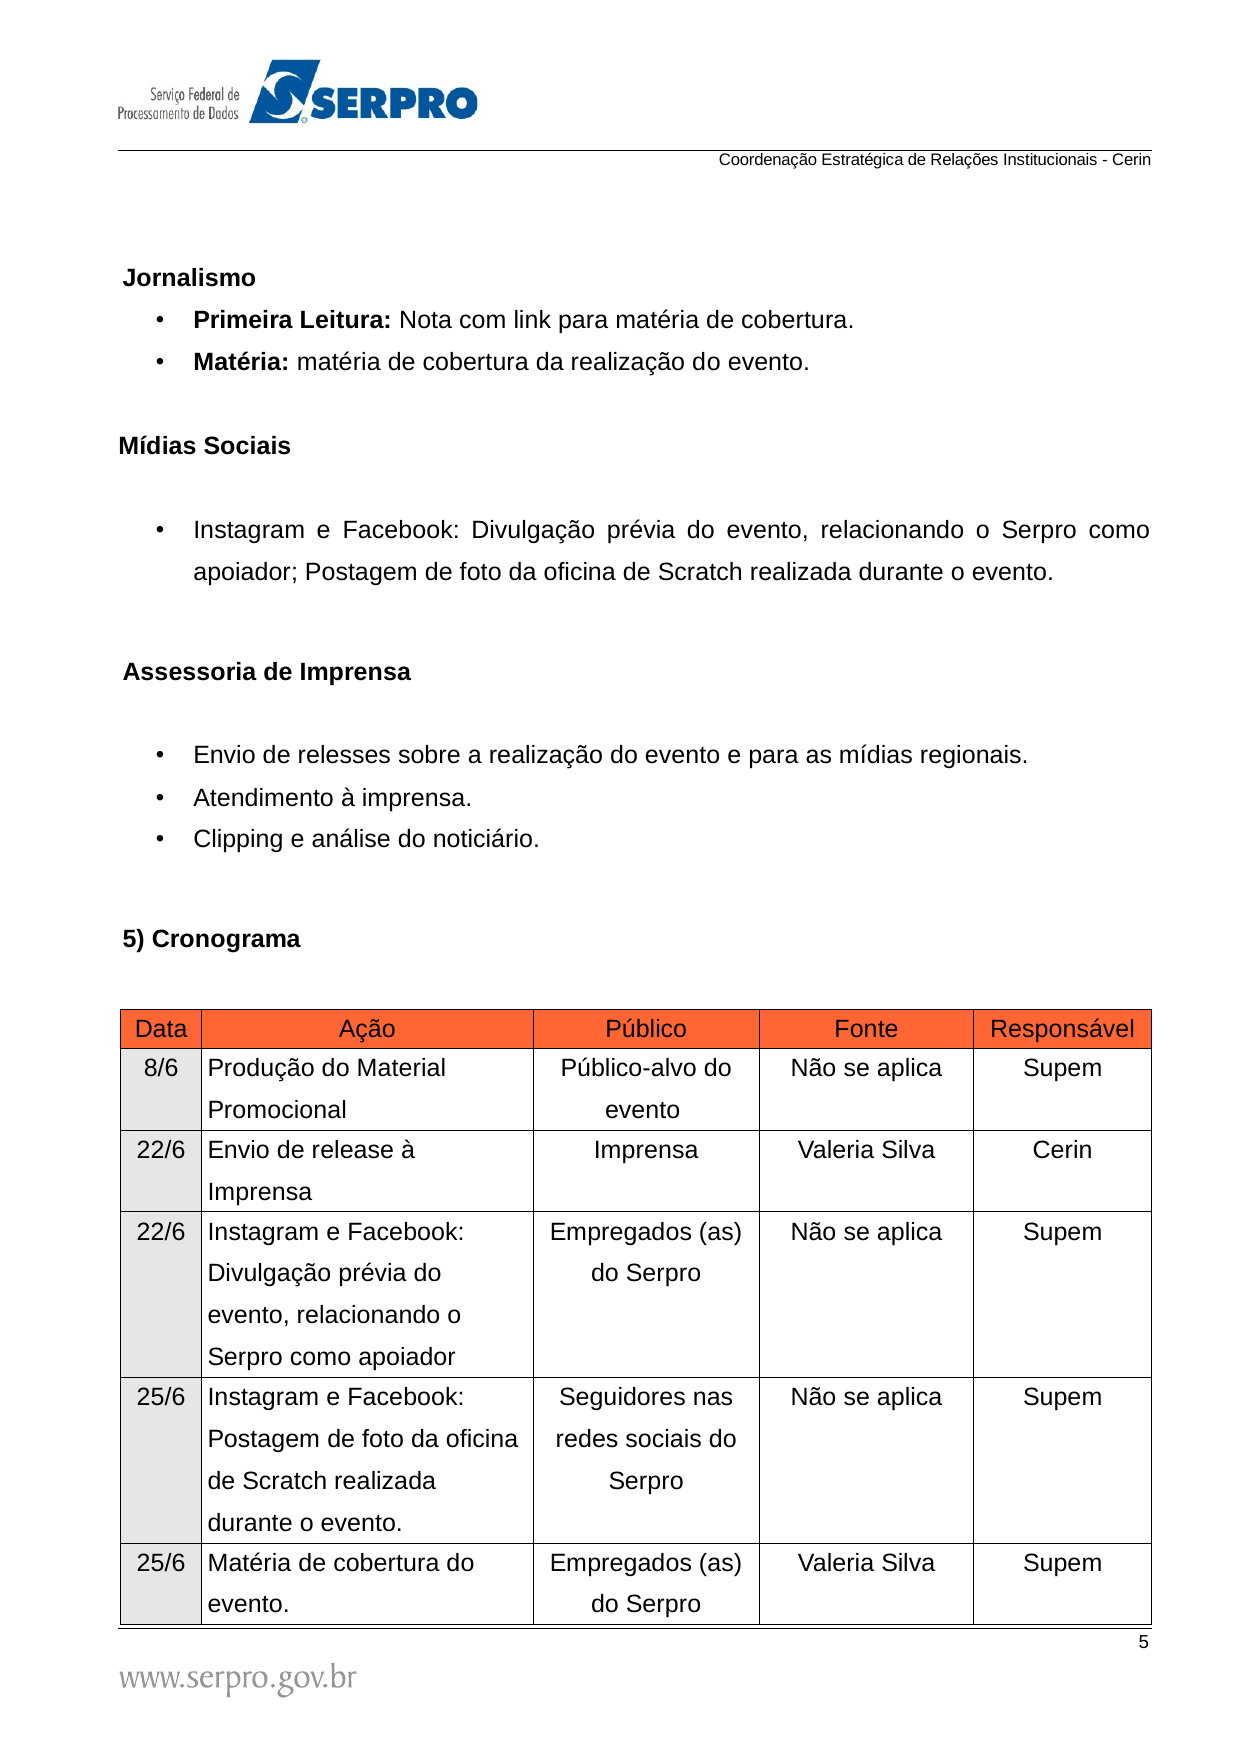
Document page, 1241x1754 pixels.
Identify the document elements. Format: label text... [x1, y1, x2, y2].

table_header Responsável [974, 1010, 1151, 1048]
table_cell Cerin [974, 1131, 1151, 1211]
table_cell 22/6 [121, 1131, 201, 1211]
subtitle Jornalismo [118, 264, 1152, 292]
table_cell Envio de release à Imprensa [202, 1131, 533, 1211]
table_cell Valeria Silva [760, 1544, 973, 1624]
table_cell Empregados (as) do Serpro [534, 1544, 759, 1624]
list Atendimento à imprensa. [156, 783, 1152, 811]
table_cell Supem [974, 1212, 1151, 1377]
table_cell Não se aplica [760, 1212, 973, 1377]
table_header Ação [202, 1010, 533, 1048]
table_header Público [534, 1010, 759, 1048]
table_cell Supem [974, 1049, 1151, 1130]
list Envio de relesses sobre a realização do evento e para as mídias regionais. [156, 741, 1152, 769]
table_cell Supem [974, 1378, 1151, 1543]
table_header Data [121, 1010, 201, 1048]
table_cell Instagram e Facebook: Divulgação prévia do evento, relacionando o Serpro como apoiador [202, 1212, 533, 1377]
table_cell 8/6 [121, 1049, 201, 1130]
table_cell Seguidores nas redes sociais do Serpro [534, 1378, 759, 1543]
table_cell 25/6 [121, 1378, 201, 1543]
subtitle 5) Cronograma [118, 925, 1152, 953]
subtitle Assessoria de Imprensa [118, 657, 1152, 686]
table_header Fonte [760, 1010, 973, 1048]
table_cell Não se aplica [760, 1378, 973, 1543]
table_cell 25/6 [121, 1544, 201, 1624]
picture [118, 59, 478, 124]
list Instagram e Facebook: Divulgação prévia do evento, relacionando o Serpro como apoiador; Postagem de foto da oficina de Scratch realizada durante o evento. [156, 516, 1152, 586]
table_cell Instagram e Facebook: Postagem de foto da oficina de Scratch realizada durante o evento. [202, 1378, 533, 1543]
table_cell 22/6 [121, 1212, 201, 1377]
list Matéria: matéria de cobertura da realização do evento. [156, 348, 1152, 376]
table_cell Não se aplica [760, 1049, 973, 1130]
table_cell Empregados (as) do Serpro [534, 1212, 759, 1377]
table_cell Supem [974, 1544, 1151, 1624]
list Primeira Leitura: Nota com link para matéria de cobertura. [156, 306, 1152, 334]
table_cell Matéria de cobertura do evento. [202, 1544, 533, 1624]
list Clipping e análise do noticiário. [156, 825, 1152, 853]
table_cell Imprensa [534, 1131, 759, 1211]
text Mídias Sociais [118, 432, 1152, 460]
table_cell Público-alvo do evento [534, 1049, 759, 1130]
table_cell Valeria Silva [760, 1131, 973, 1211]
table_cell Produção do Material Promocional [202, 1049, 533, 1130]
